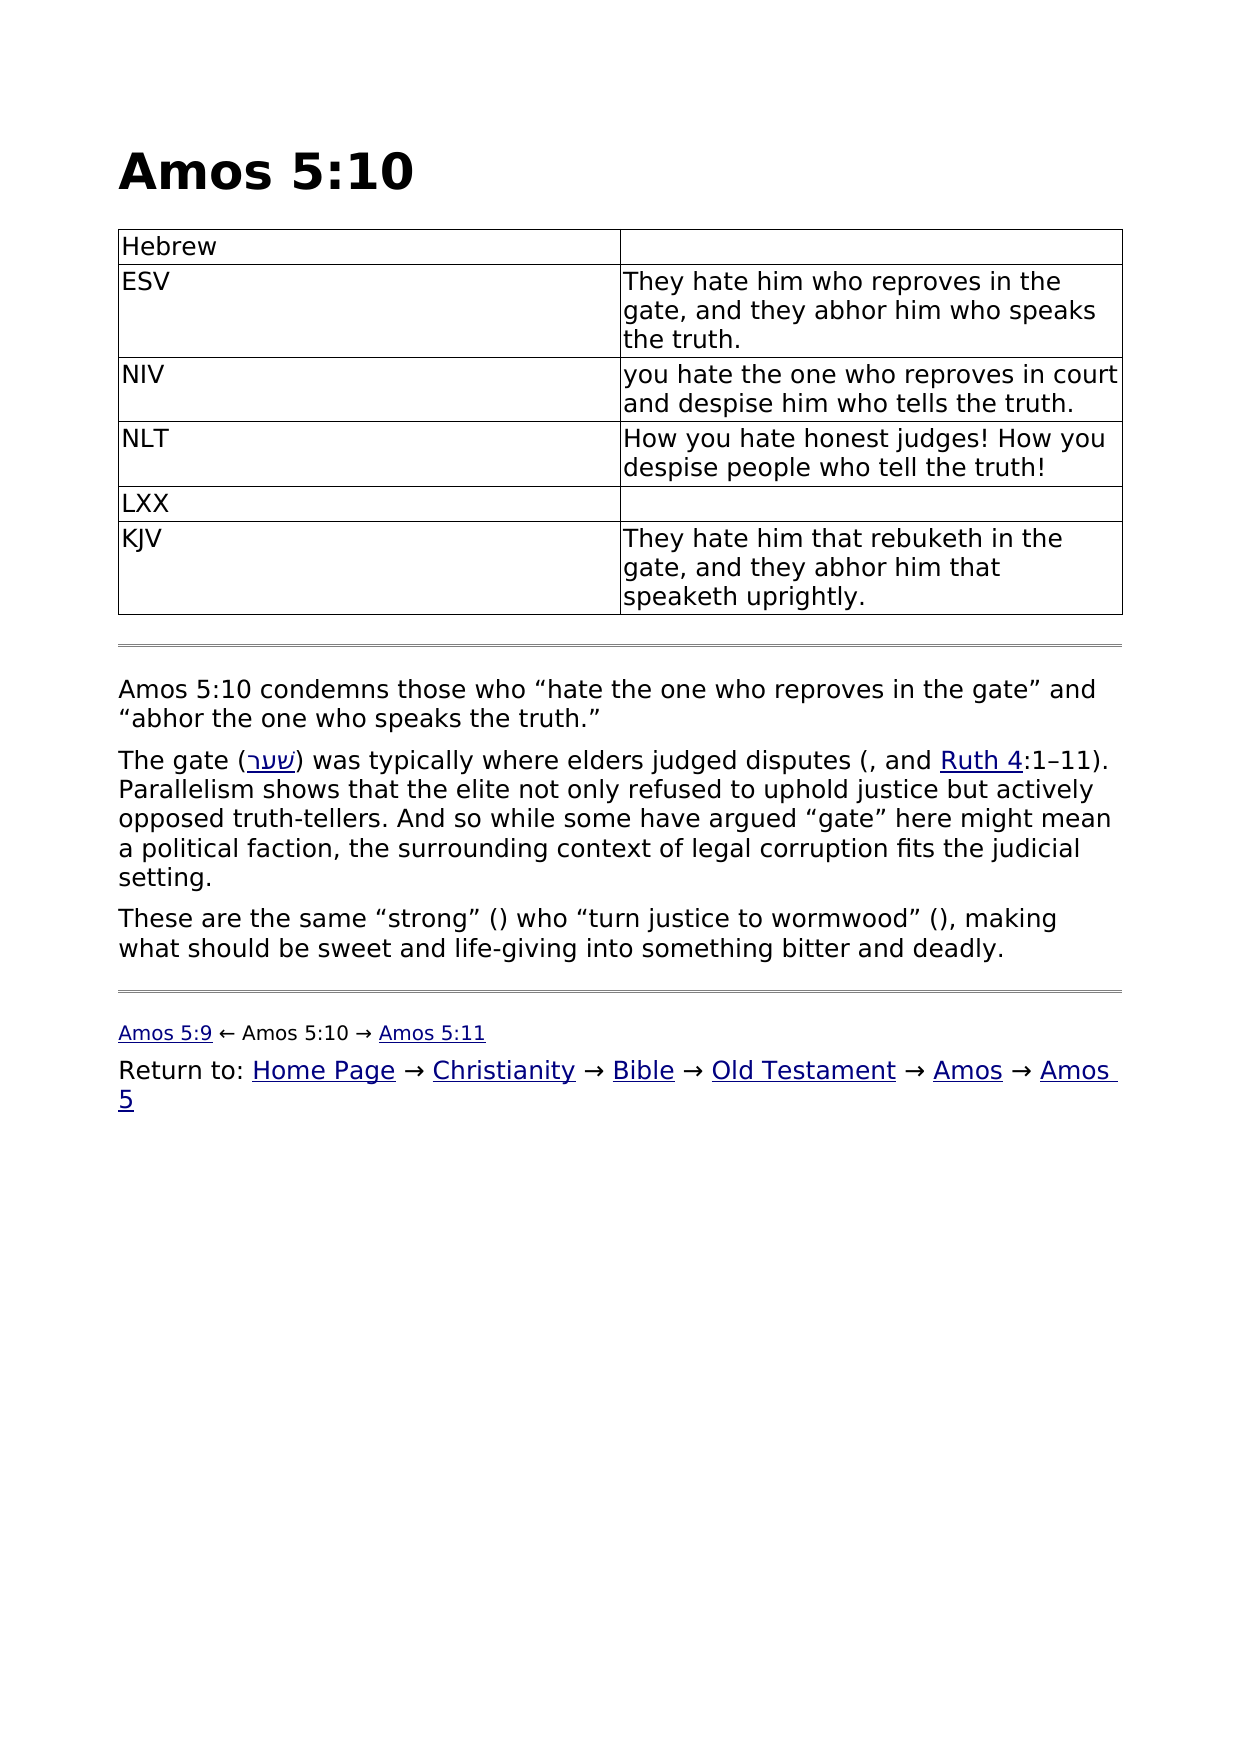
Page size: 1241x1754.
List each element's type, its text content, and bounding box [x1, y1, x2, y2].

table_cell KJV [119, 522, 620, 614]
table_cell LXX [119, 487, 620, 521]
table_cell [621, 487, 1122, 521]
table_cell How you hate honest judges! How you despise people who tell the truth! [621, 422, 1122, 486]
text These are the same “strong” () who “turn justice to wormwood” (), making what should be sweet and life-giving into something bitter and deadly. [118, 905, 1122, 963]
text Return to: Home Page → Christianity → Bible → Old Testament → Amos → Amos 5 [118, 1056, 1122, 1114]
table_cell NLT [119, 422, 620, 486]
text Amos 5:9 ← Amos 5:10 → Amos 5:11 [118, 1022, 1122, 1056]
text Amos 5:10 condemns those who “hate the one who reproves in the gate” and “abhor the one who speaks the truth.” [118, 676, 1122, 734]
table_header Hebrew [119, 230, 620, 264]
table_cell They hate him that rebuketh in the gate, and they abhor him that speaketh uprightly. [621, 522, 1122, 614]
table_cell They hate him who reproves in the gate, and they abhor him who speaks the truth. [621, 265, 1122, 357]
text The gate (שַׁעַר) was typically where elders judged disputes (, and Ruth 4:1–11). Parallelism shows that the elite not only refused to uphold justice but actively opposed truth-tellers. And so while some have argued “gate” here might mean a political faction, the surrounding context of legal corruption fits the judicial setting. [118, 746, 1122, 892]
subtitle Amos 5:10 [118, 143, 1122, 201]
table_cell ESV [119, 265, 620, 357]
table_header [621, 230, 1122, 264]
table_cell you hate the one who reproves in court and despise him who tells the truth. [621, 358, 1122, 421]
table_cell NIV [119, 358, 620, 421]
